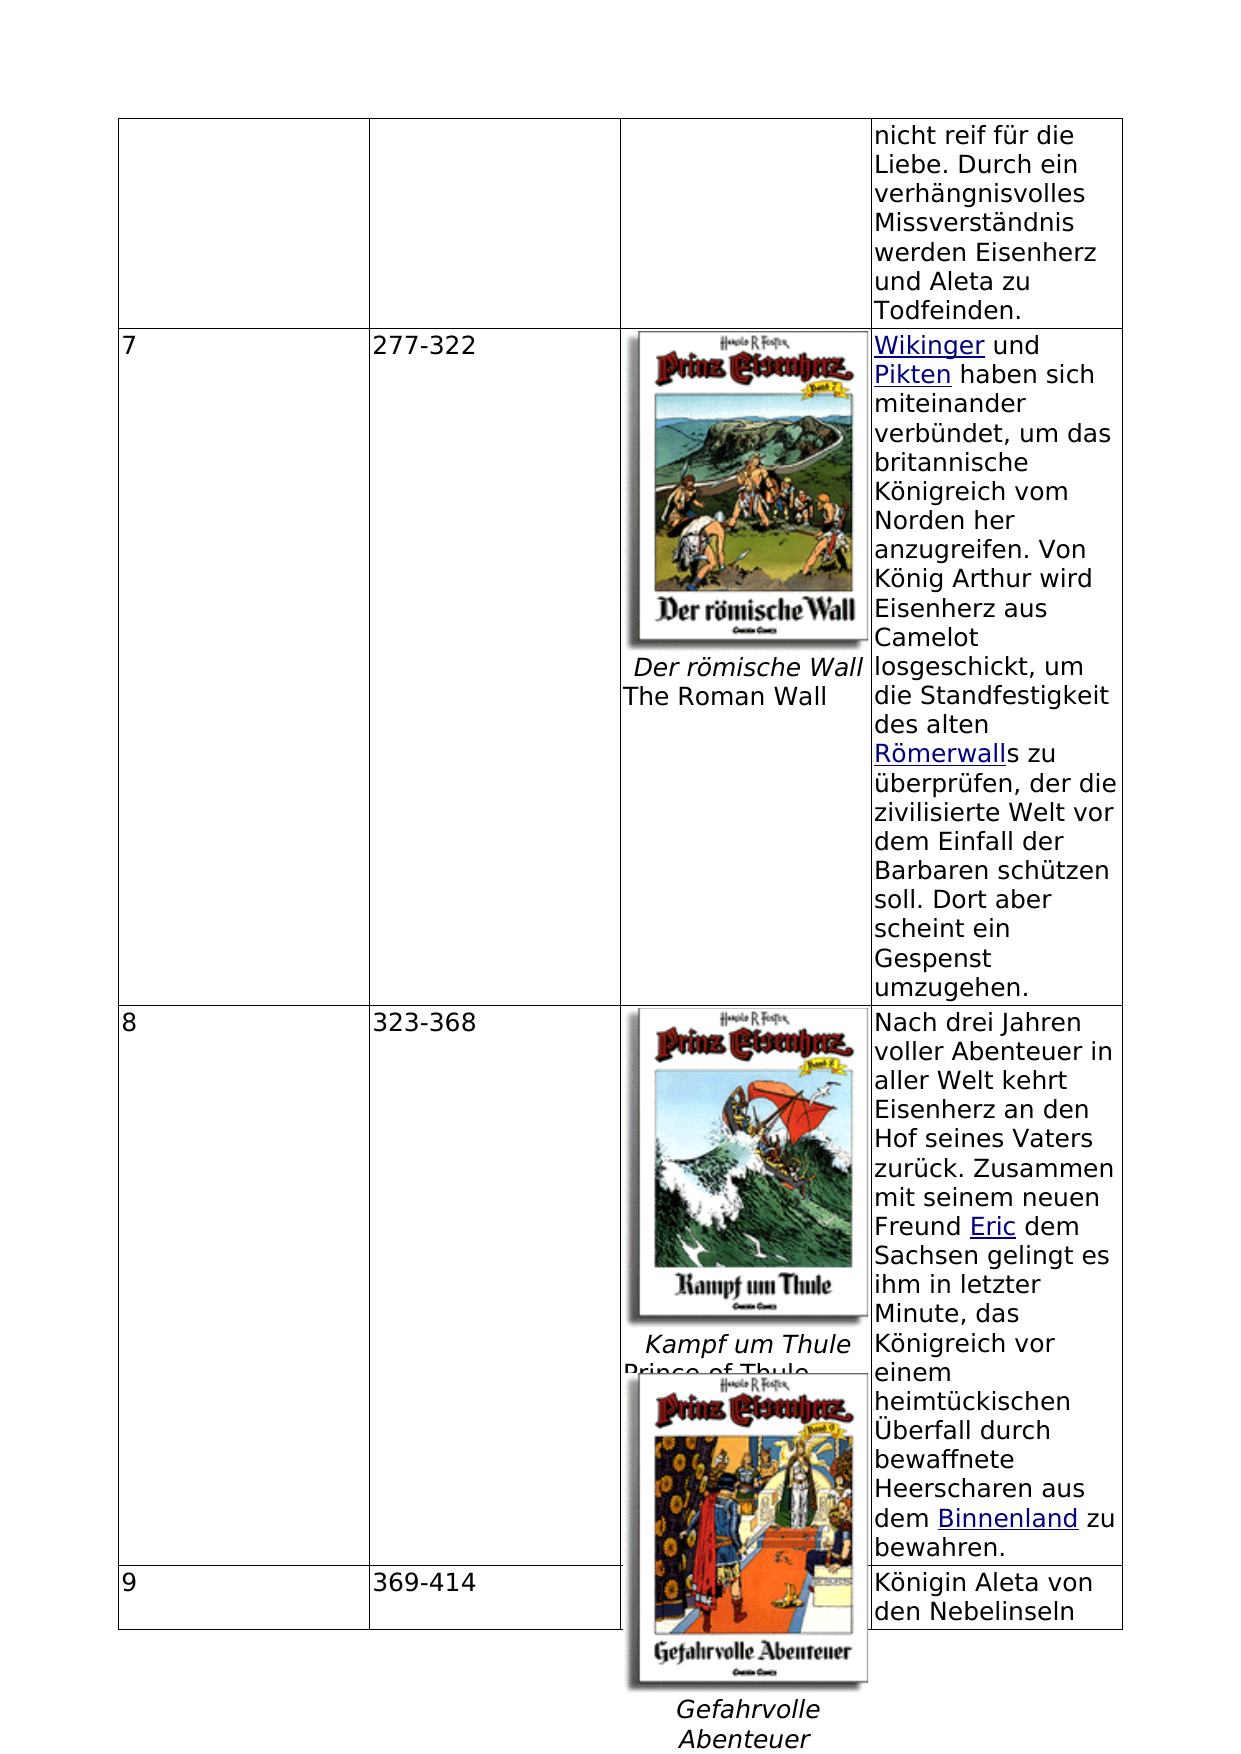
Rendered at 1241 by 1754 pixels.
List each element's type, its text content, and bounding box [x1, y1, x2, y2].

table_cell 8 [119, 1006, 369, 1565]
table_cell [119, 119, 369, 328]
table_cell Prince of Thule [621, 1006, 871, 1565]
table_cell Journey to the Misty Islands [623, 1696, 868, 1754]
table_cell 277-322 [370, 329, 620, 1005]
table_cell 323-368 [370, 1006, 620, 1565]
picture [622, 1373, 869, 1696]
table_cell nicht reif für die Liebe. Durch ein verhängnisvolles Missverständnis werden Eisenherz und Aleta zu Todfeinden. [872, 119, 1122, 328]
picture [622, 1008, 869, 1330]
table_cell 369-414 [370, 1566, 620, 1629]
picture [622, 331, 869, 654]
table_cell Nach drei Jahren voller Abenteuer in aller Welt kehrt Eisenherz an den Hof seines Vaters zurück. Zusammen mit seinem neuen Freund Eric dem Sachsen gelingt es ihm in letzter Minute, das Königreich vor einem heimtückischen Überfall durch bewaffnete Heerscharen aus dem Binnenland zu bewahren. [872, 1006, 1122, 1565]
table_cell 7 [119, 329, 369, 1005]
table_cell [370, 119, 620, 328]
table_cell 9 [119, 1566, 369, 1629]
table_cell Wikinger und Pikten haben sich miteinander verbündet, um das britannische Königreich vom Norden her anzugreifen. Von König Arthur wird Eisenherz aus Camelot losgeschickt, um die Standfestigkeit des alten Römerwalls zu überprüfen, der die zivilisierte Welt vor dem Einfall der Barbaren schützen soll. Dort aber scheint ein Gespenst umzugehen. [872, 329, 1122, 1005]
table_cell [621, 119, 871, 328]
table_cell Königin Aleta von den Nebelinseln [872, 1566, 1122, 1629]
table_cell The Roman Wall [621, 329, 871, 1005]
